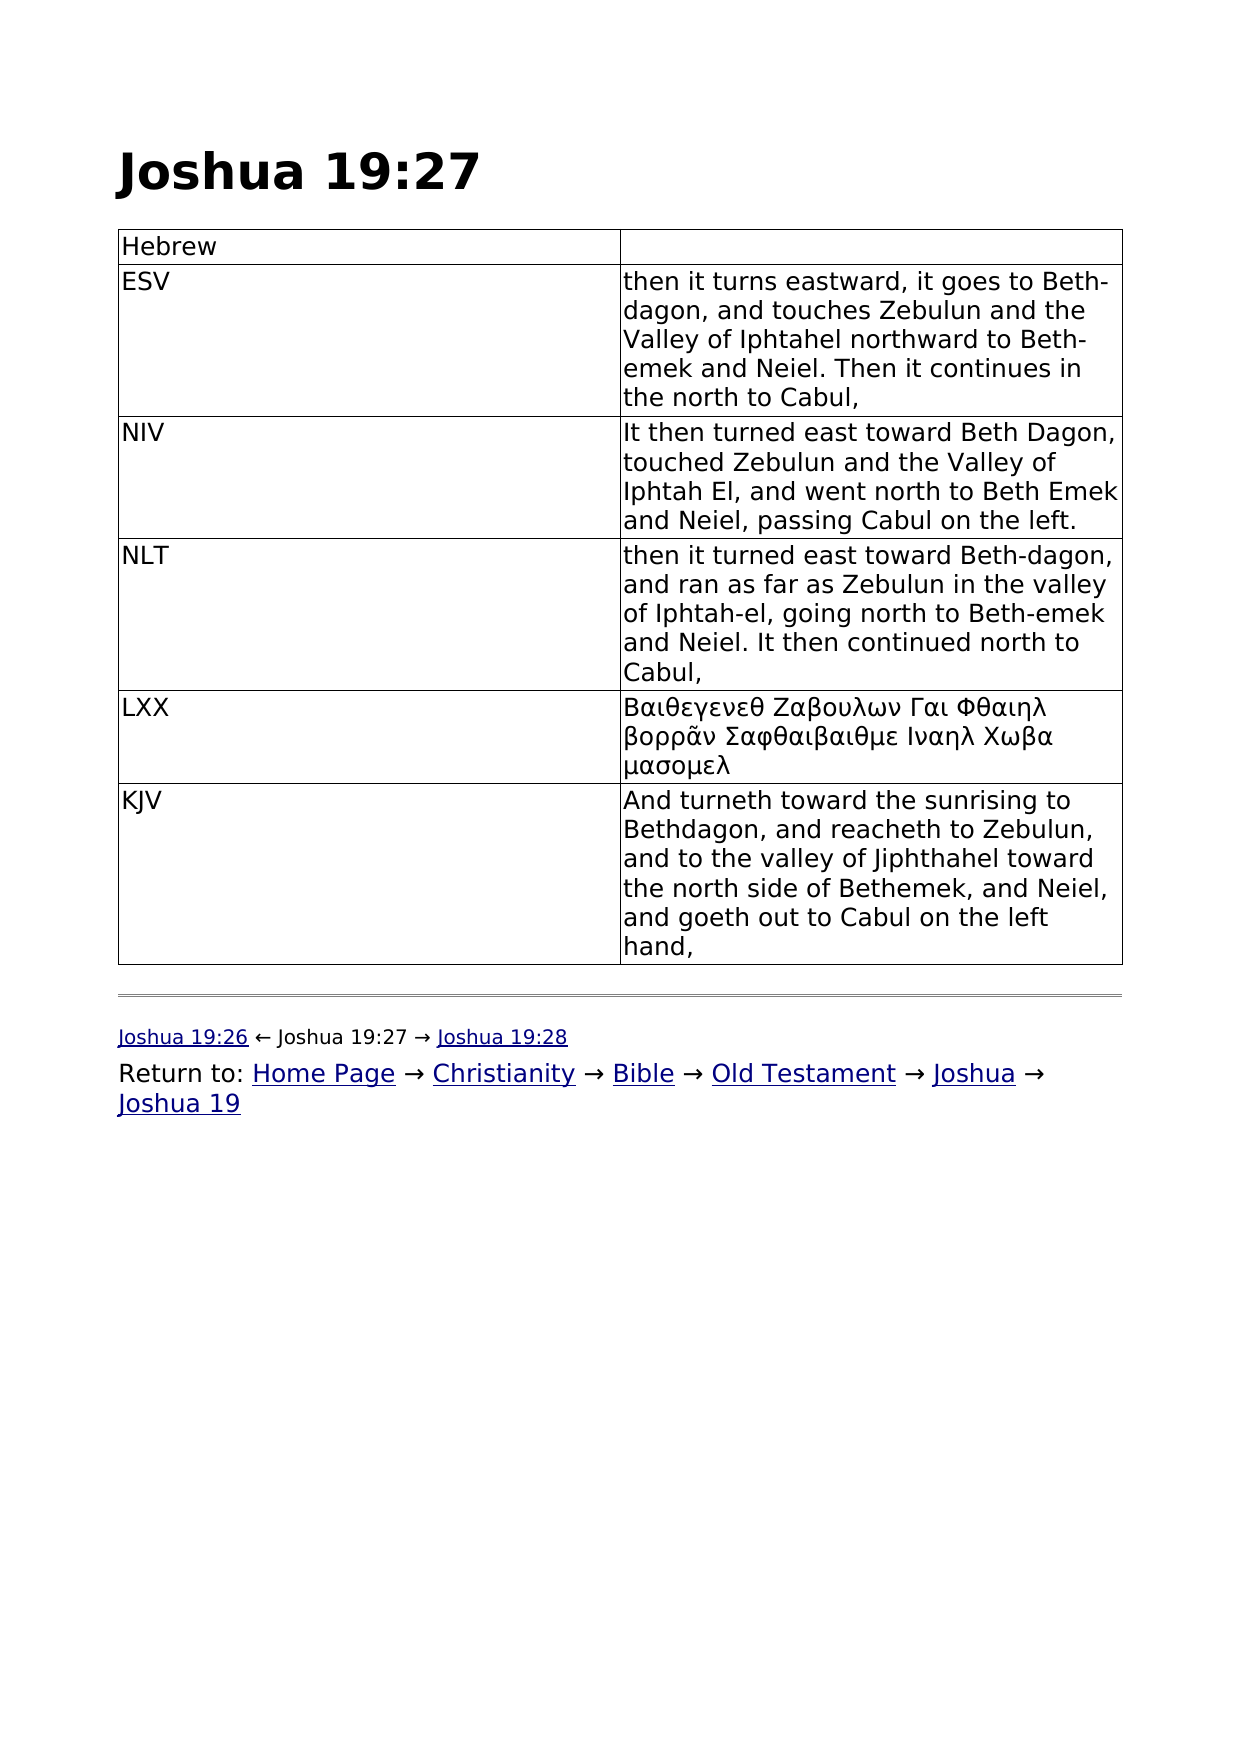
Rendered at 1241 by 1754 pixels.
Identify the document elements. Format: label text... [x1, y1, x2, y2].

table_cell KJV [119, 784, 620, 964]
table_cell then it turns eastward, it goes to Beth-dagon, and touches Zebulun and the Valley of Iphtahel northward to Beth-emek and Neiel. Then it continues in the north to Cabul, [621, 265, 1122, 416]
table_cell ESV [119, 265, 620, 416]
table_cell NLT [119, 539, 620, 690]
table_cell Βαιθεγενεθ Ζαβουλων Γαι Φθαιηλ βορρᾶν Σαφθαιβαιθμε Ιναηλ Χωβα μασομελ [621, 691, 1122, 783]
text Joshua 19:26 ← Joshua 19:27 → Joshua 19:28 [118, 1026, 1122, 1059]
subtitle Joshua 19:27 [118, 143, 1122, 201]
table_cell It then turned east toward Beth Dagon, touched Zebulun and the Valley of Iphtah El, and went north to Beth Emek and Neiel, passing Cabul on the left. [621, 417, 1122, 538]
table_cell And turneth toward the sunrising to Bethdagon, and reacheth to Zebulun, and to the valley of Jiphthahel toward the north side of Bethemek, and Neiel, and goeth out to Cabul on the left hand, [621, 784, 1122, 964]
table_cell then it turned east toward Beth-dagon, and ran as far as Zebulun in the valley of Iphtah-el, going north to Beth-emek and Neiel. It then continued north to Cabul, [621, 539, 1122, 690]
table_header [621, 230, 1122, 264]
table_cell NIV [119, 417, 620, 538]
table_cell LXX [119, 691, 620, 783]
table_header Hebrew [119, 230, 620, 264]
text Return to: Home Page → Christianity → Bible → Old Testament → Joshua → Joshua 19 [118, 1059, 1122, 1118]
